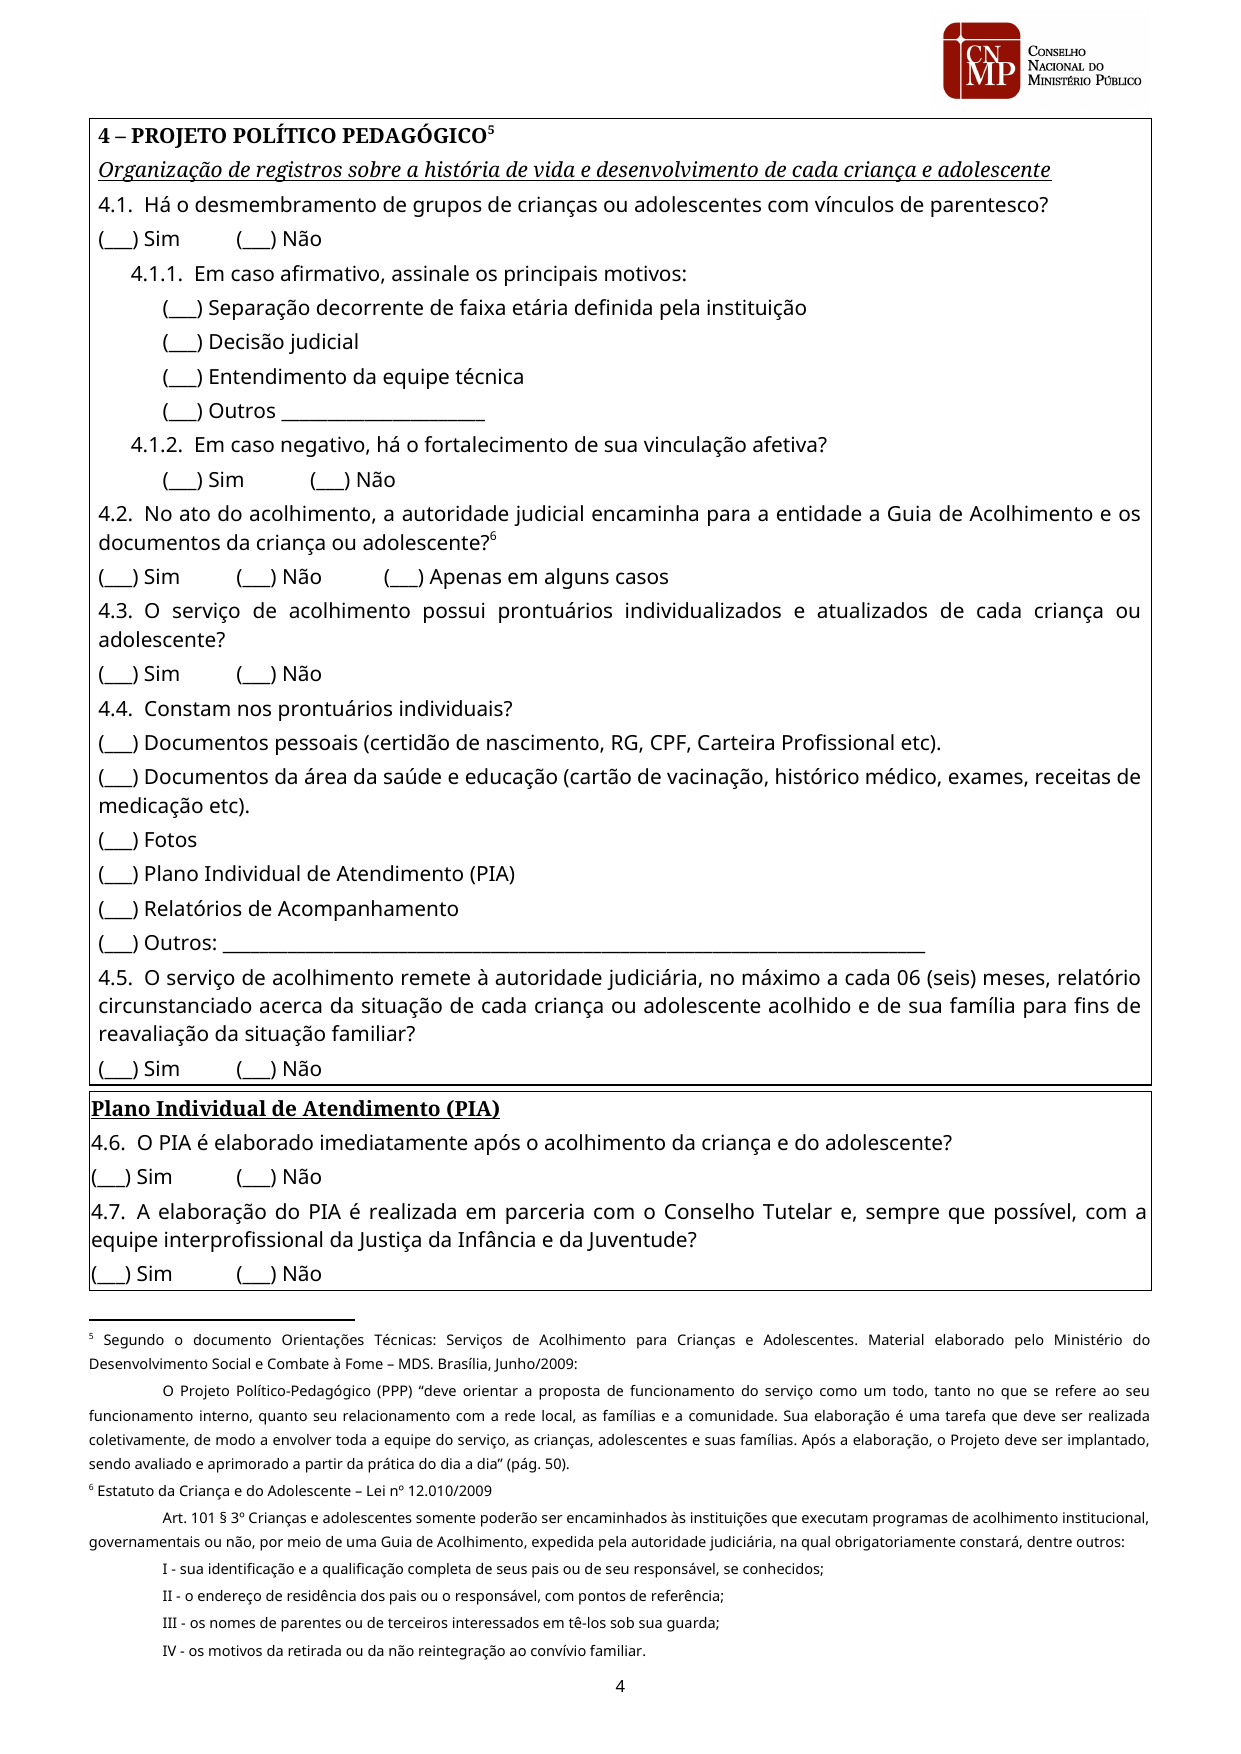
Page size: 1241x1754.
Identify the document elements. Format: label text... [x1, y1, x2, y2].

text (___) Outros: ____________________________________________________________________________ [90, 925, 1151, 957]
text (___) Plano Individual de Atendimento (PIA) [90, 856, 1151, 888]
text Segundo o documento Orientações Técnicas: Serviços de Acolhimento para Crianças e Adolescentes. Material elaborado pelo Ministério do Desenvolvimento Social e Combate à Fome – MDS. Brasília, Junho/2009: [89, 1326, 1152, 1375]
list II - o endereço de residência dos pais ou o responsável, com pontos de referência; [89, 1583, 1152, 1607]
list Em caso afirmativo, assinale os principais motivos: [90, 256, 1151, 287]
list Constam nos prontuários individuais? [90, 691, 1151, 722]
list Art. 101 § 3º Crianças e adolescentes somente poderão ser encaminhados às instituições que executam programas de acolhimento institucional, governamentais ou não, por meio de uma Guia de Acolhimento, expedida pela autoridade judiciária, na qual obrigatoriamente constará, dentre outros: [89, 1504, 1152, 1553]
list No ato do acolhimento, a autoridade judicial encaminha para a entidade a Guia de Acolhimento e os documentos da criança ou adolescente? [90, 496, 1151, 556]
text (___) Entendimento da equipe técnica [90, 359, 1151, 390]
subtitle 4 – PROJETO POLÍTICO PEDAGÓGICO [90, 119, 1151, 149]
list III - os nomes de parentes ou de terceiros interessados em tê-los sob sua guarda; [89, 1610, 1152, 1634]
list O serviço de acolhimento remete à autoridade judiciária, no máximo a cada 06 (seis) meses, relatório circunstanciado acerca da situação de cada criança ou adolescente acolhido e de sua família para fins de reavaliação da situação familiar? [90, 959, 1151, 1048]
text (___) Separação decorrente de faixa etária definida pela instituição [90, 290, 1151, 321]
text (___) Sim (___) Não (___) Apenas em alguns casos [90, 559, 1151, 591]
list O PIA é elaborado imediatamente após o acolhimento da criança e do adolescente? [90, 1126, 1151, 1156]
text (___) Sim (___) Não [90, 656, 1151, 688]
list A elaboração do PIA é realizada em parceria com o Conselho Tutelar e, sempre que possível, com a equipe interprofissional da Justiça da Infância e da Juventude? [90, 1194, 1151, 1254]
text (___) Outros ______________________ [90, 393, 1151, 424]
text (___) Documentos pessoais (certidão de nascimento, RG, CPF, Carteira Profissional etc). [90, 725, 1151, 756]
list Em caso negativo, há o fortalecimento de sua vinculação afetiva? [90, 427, 1151, 459]
text (___) Sim (___) Não [90, 1160, 1151, 1191]
text O Projeto Político-Pedagógico (PPP) “deve orientar a proposta de funcionamento do serviço como um todo, tanto no que se refere ao seu funcionamento interno, quanto seu relacionamento com a rede local, as famílias e a comunidade. Sua elaboração é uma tarefa que deve ser realizada coletivamente, de modo a envolver toda a equipe do serviço, as crianças, adolescentes e suas famílias. Após a elaboração, o Projeto deve ser implantado, sendo avaliado e aprimorado a partir da prática do dia a dia” (pág. 50). [89, 1378, 1152, 1474]
picture [930, 10, 1150, 111]
list Há o desmembramento de grupos de crianças ou adolescentes com vínculos de parentesco? [90, 187, 1151, 218]
text Organização de registros sobre a história de vida e desenvolvimento de cada criança e adolescente [90, 152, 1151, 184]
text (___) Sim (___) Não [90, 221, 1151, 253]
text (___) Sim (___) Não [90, 462, 1151, 493]
text (___) Decisão judicial [90, 324, 1151, 356]
list Estatuto da Criança e do Adolescente – Lei nº 12.010/2009 [89, 1477, 1152, 1501]
text (___) Sim (___) Não [90, 1051, 1151, 1084]
text (___) Documentos da área da saúde e educação (cartão de vacinação, histórico médico, exames, receitas de medicação etc). [90, 759, 1151, 819]
text (___) Relatórios de Acompanhamento [90, 891, 1151, 922]
text Plano Individual de Atendimento (PIA) [90, 1092, 1151, 1122]
list I - sua identificação e a qualificação completa de seus pais ou de seu responsável, se conhecidos; [89, 1556, 1152, 1580]
text (___) Sim (___) Não [90, 1257, 1151, 1290]
text (___) Fotos [90, 822, 1151, 854]
list O serviço de acolhimento possui prontuários individualizados e atualizados de cada criança ou adolescente? [90, 593, 1151, 653]
list IV - os motivos da retirada ou da não reintegração ao convívio familiar. [89, 1637, 1152, 1661]
